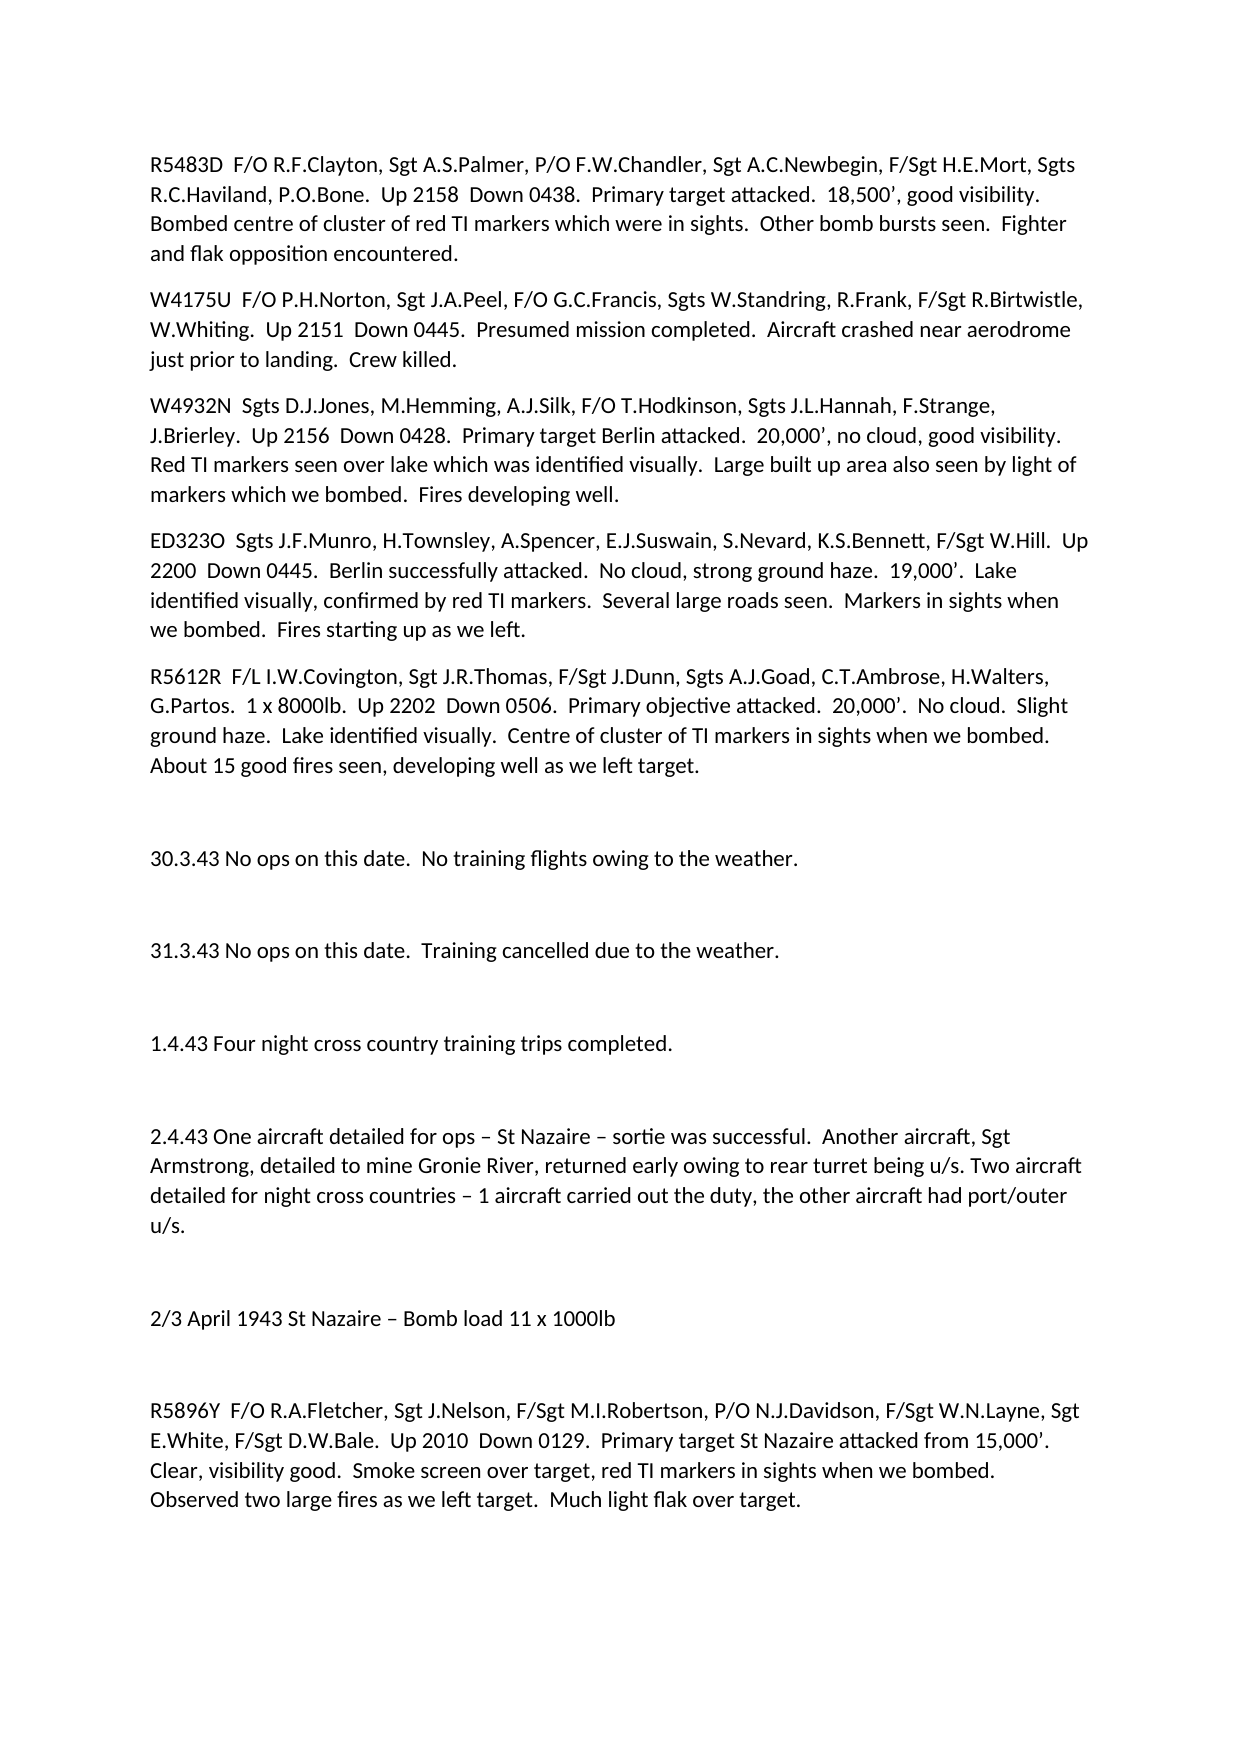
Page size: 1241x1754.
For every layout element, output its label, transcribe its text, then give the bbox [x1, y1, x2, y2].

text 1.4.43 Four night cross country training trips completed. [150, 1029, 1090, 1057]
text R5896Y F/O R.A.Fletcher, Sgt J.Nelson, F/Sgt M.I.Robertson, P/O N.J.Davidson, F/Sgt W.N.Layne, Sgt E.White, F/Sgt D.W.Bale. Up 2010 Down 0129. Primary target St Nazaire attacked from 15,000’. Clear, visibility good. Smoke screen over target, red TI markers in sights when we bombed. Observed two large fires as we left target. Much light flak over target. [150, 1396, 1090, 1513]
text R5612R F/L I.W.Covington, Sgt J.R.Thomas, F/Sgt J.Dunn, Sgts A.J.Goad, C.T.Ambrose, H.Walters, G.Partos. 1 x 8000lb. Up 2202 Down 0506. Primary objective attacked. 20,000’. No cloud. Slight ground haze. Lake identified visually. Centre of cluster of TI markers in sights when we bombed. About 15 good fires seen, developing well as we left target. [150, 662, 1090, 779]
text W4175U F/O P.H.Norton, Sgt J.A.Peel, F/O G.C.Francis, Sgts W.Standring, R.Frank, F/Sgt R.Birtwistle, W.Whiting. Up 2151 Down 0445. Presumed mission completed. Aircraft crashed near aerodrome just prior to landing. Crew killed. [150, 285, 1090, 373]
text 31.3.43 No ops on this date. Training cancelled due to the weather. [150, 936, 1090, 964]
text 30.3.43 No ops on this date. No training flights owing to the weather. [150, 844, 1090, 872]
text 2/3 April 1943 St Nazaire – Bomb load 11 x 1000lb [150, 1304, 1090, 1332]
text W4932N Sgts D.J.Jones, M.Hemming, A.J.Silk, F/O T.Hodkinson, Sgts J.L.Hannah, F.Strange, J.Brierley. Up 2156 Down 0428. Primary target Berlin attacked. 20,000’, no cloud, good visibility. Red TI markers seen over lake which was identified visually. Large built up area also seen by light of markers which we bombed. Fires developing well. [150, 391, 1090, 508]
text R5483D F/O R.F.Clayton, Sgt A.S.Palmer, P/O F.W.Chandler, Sgt A.C.Newbegin, F/Sgt H.E.Mort, Sgts R.C.Haviland, P.O.Bone. Up 2158 Down 0438. Primary target attacked. 18,500’, good visibility. Bombed centre of cluster of red TI markers which were in sights. Other bomb bursts seen. Fighter and flak opposition encountered. [150, 150, 1090, 267]
text 2.4.43 One aircraft detailed for ops – St Nazaire – sortie was successful. Another aircraft, Sgt Armstrong, detailed to mine Gronie River, returned early owing to rear turret being u/s. Two aircraft detailed for night cross countries – 1 aircraft carried out the duty, the other aircraft had port/outer u/s. [150, 1122, 1090, 1239]
text ED323O Sgts J.F.Munro, H.Townsley, A.Spencer, E.J.Suswain, S.Nevard, K.S.Bennett, F/Sgt W.Hill. Up 2200 Down 0445. Berlin successfully attacked. No cloud, strong ground haze. 19,000’. Lake identified visually, confirmed by red TI markers. Several large roads seen. Markers in sights when we bombed. Fires starting up as we left. [150, 527, 1090, 644]
